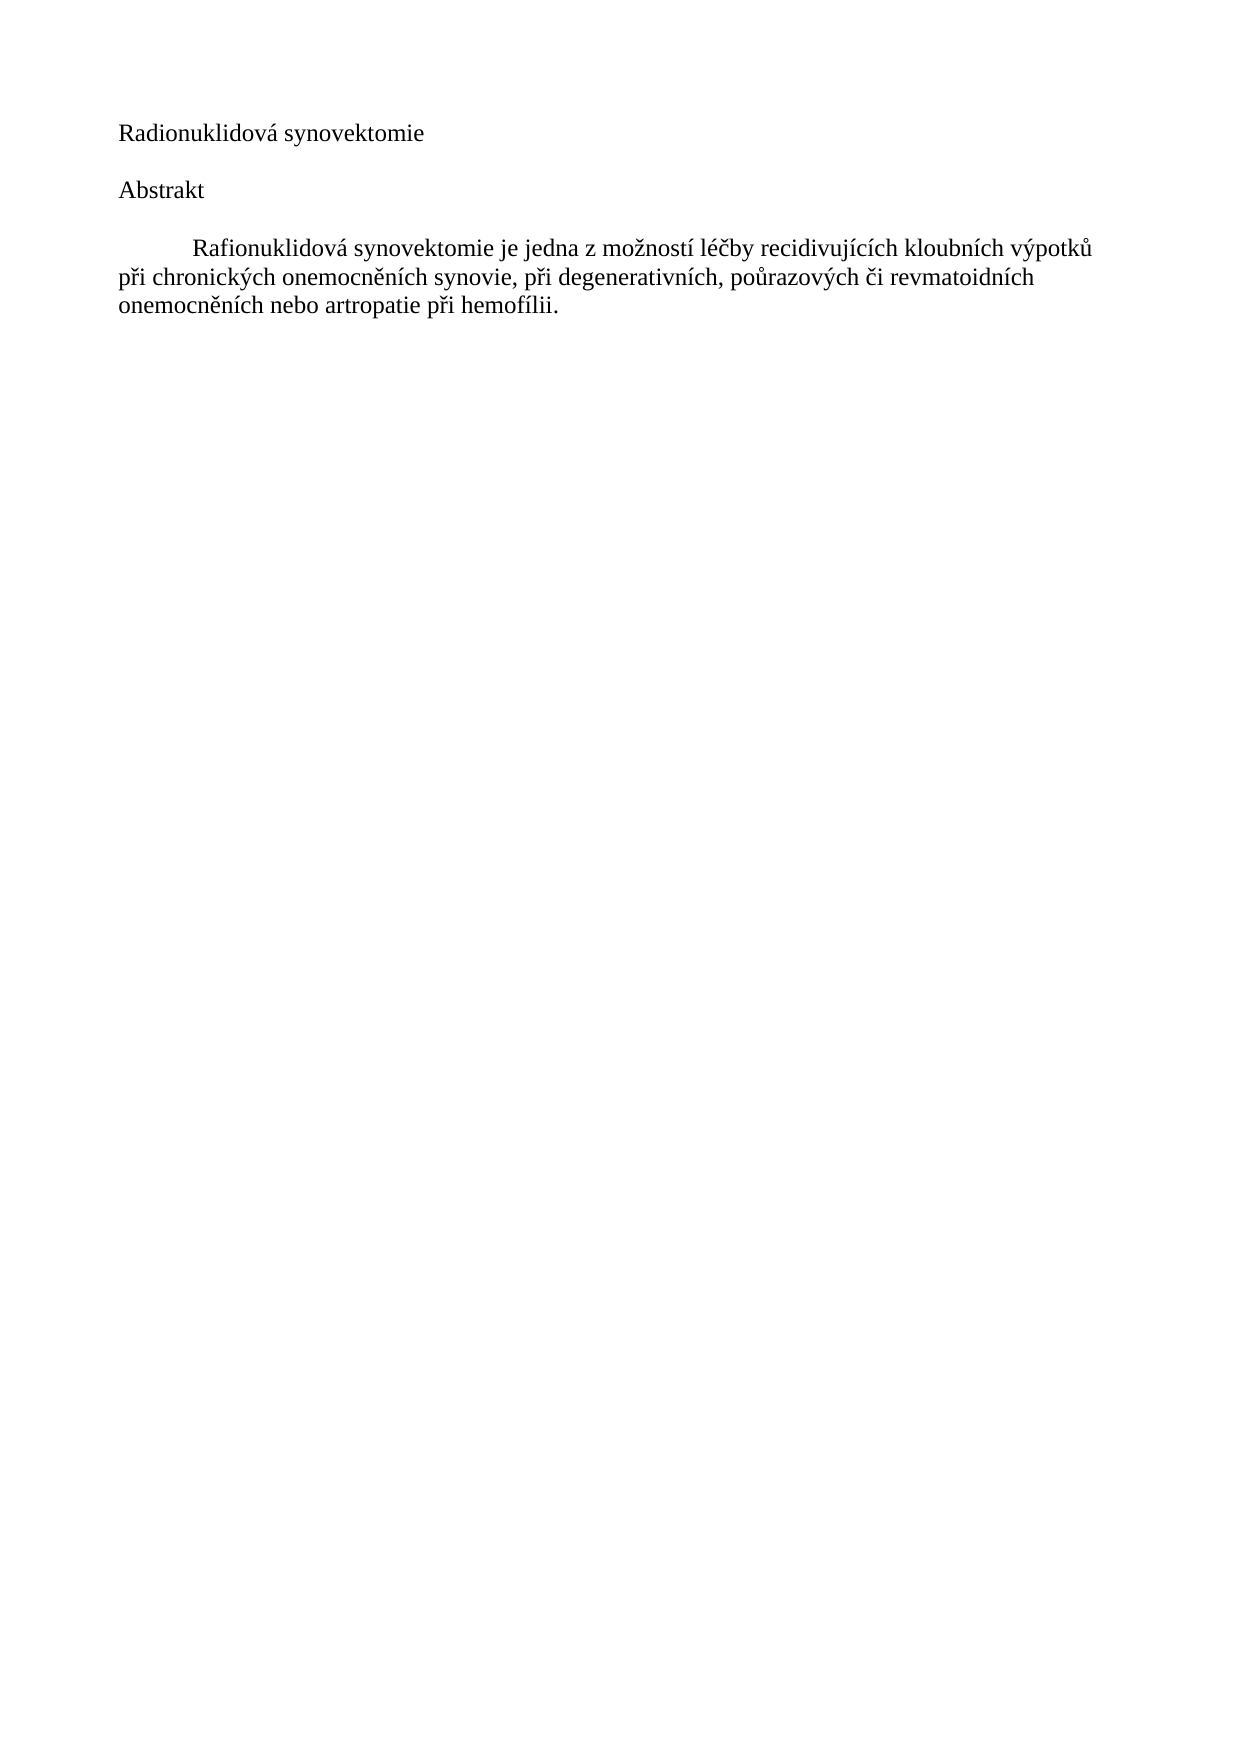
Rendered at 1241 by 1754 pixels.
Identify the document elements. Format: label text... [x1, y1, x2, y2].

text Rafionuklidová synovektomie je jedna z možností léčby recidivujících kloubních výpotků při chronických onemocněních synovie, při degenerativních, poůrazových či revmatoidních onemocněních nebo artropatie při hemofílii. [118, 233, 1122, 319]
text Abstrakt [118, 176, 1122, 204]
text Radionuklidová synovektomie [118, 118, 1122, 147]
